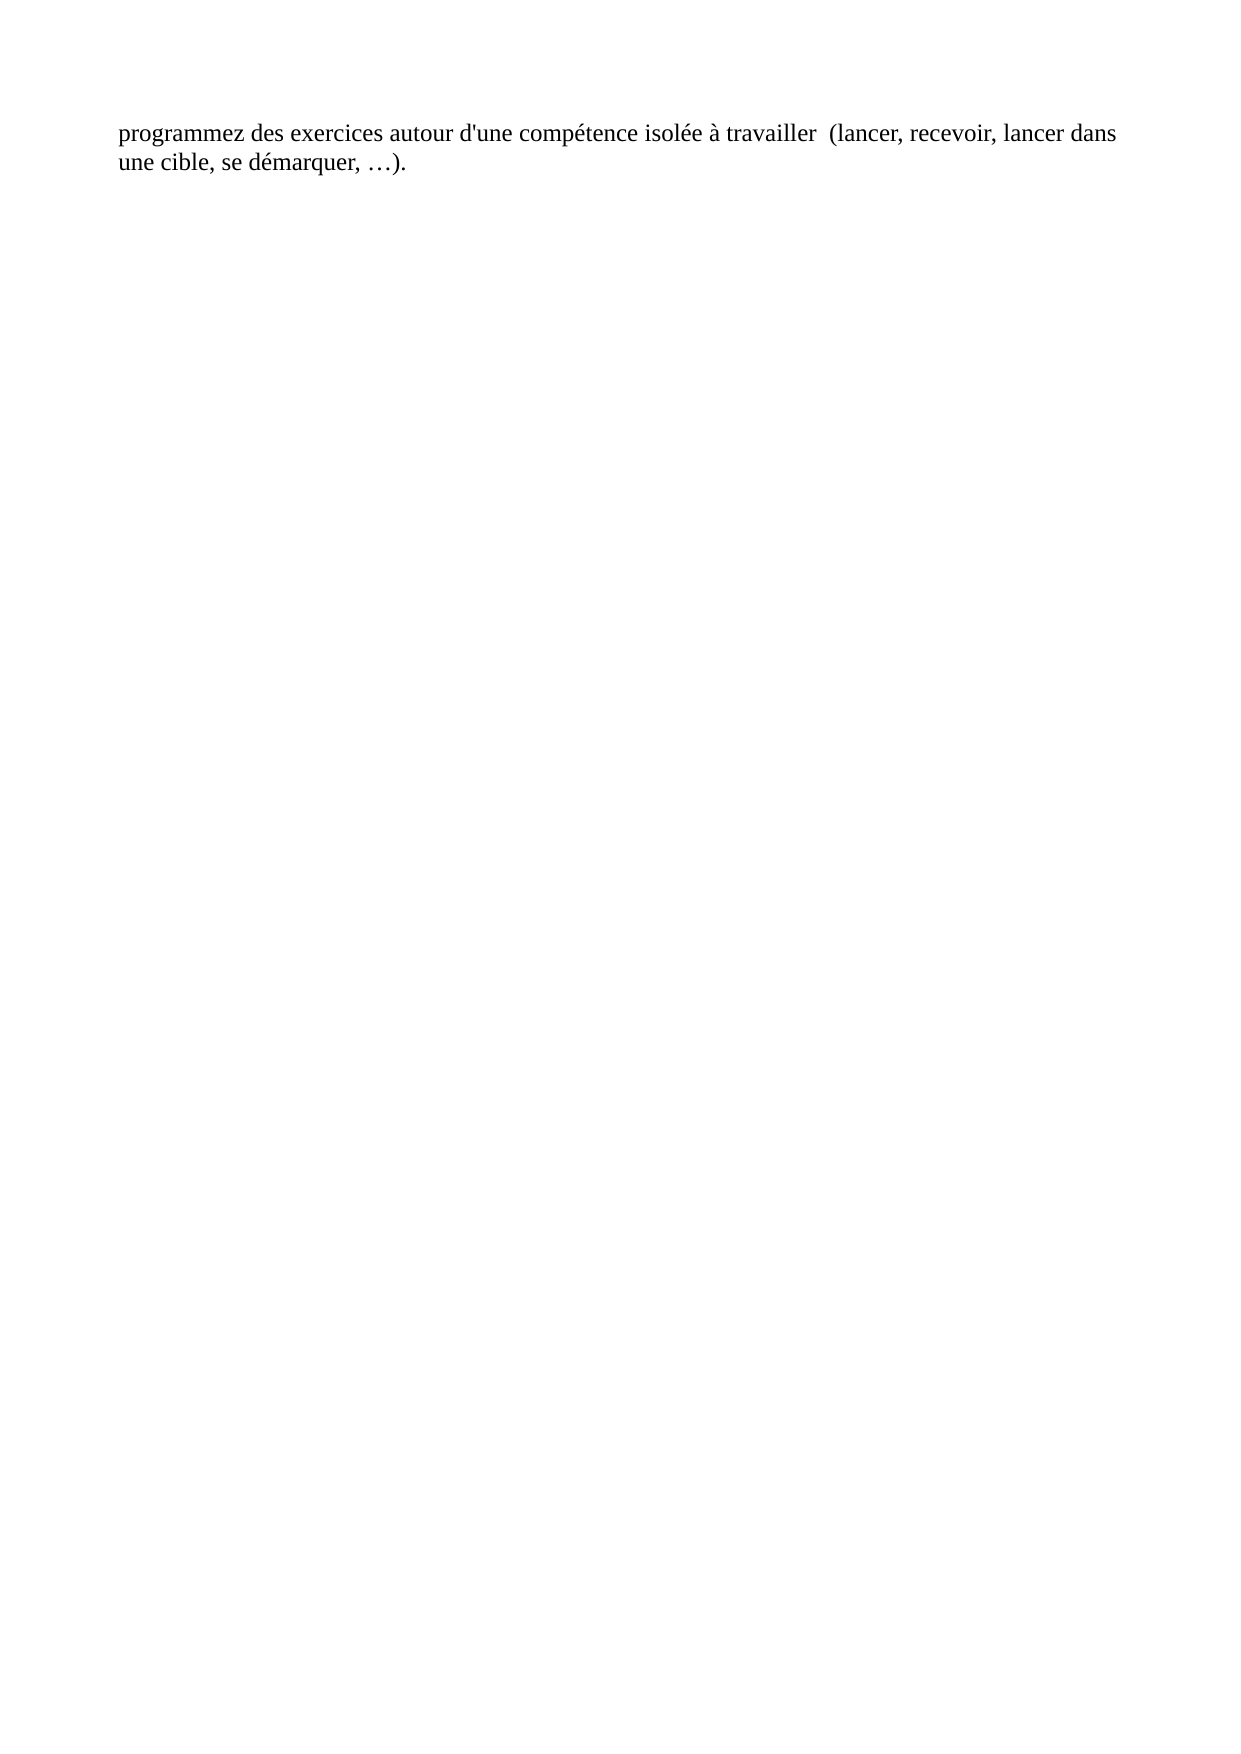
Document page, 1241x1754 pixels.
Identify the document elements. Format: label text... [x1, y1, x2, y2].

text programmez des exercices autour d'une compétence isolée à travailler (lancer, recevoir, lancer dans une cible, se démarquer, …). [118, 118, 1122, 176]
